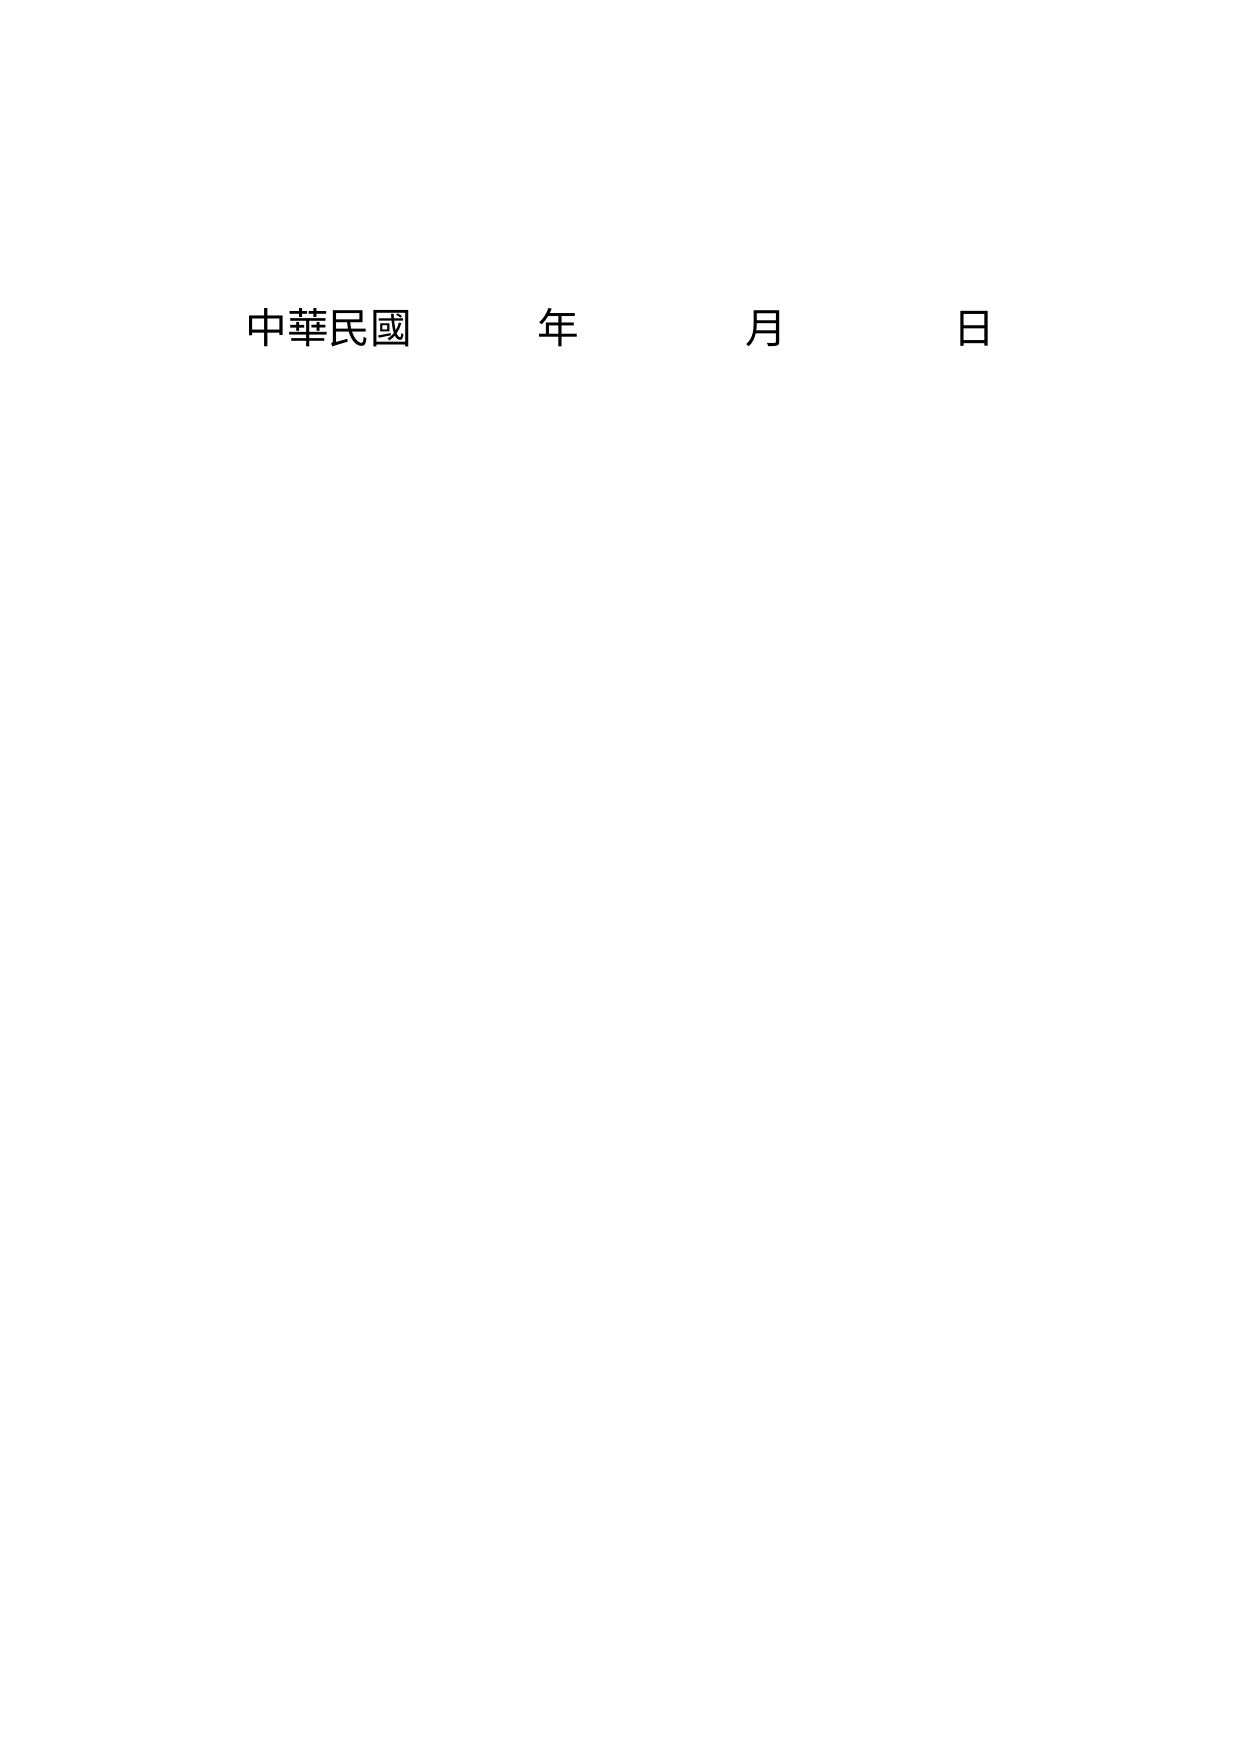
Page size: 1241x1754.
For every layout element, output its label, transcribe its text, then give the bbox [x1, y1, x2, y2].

text 中華民國 年 月 日 [187, 283, 1053, 346]
